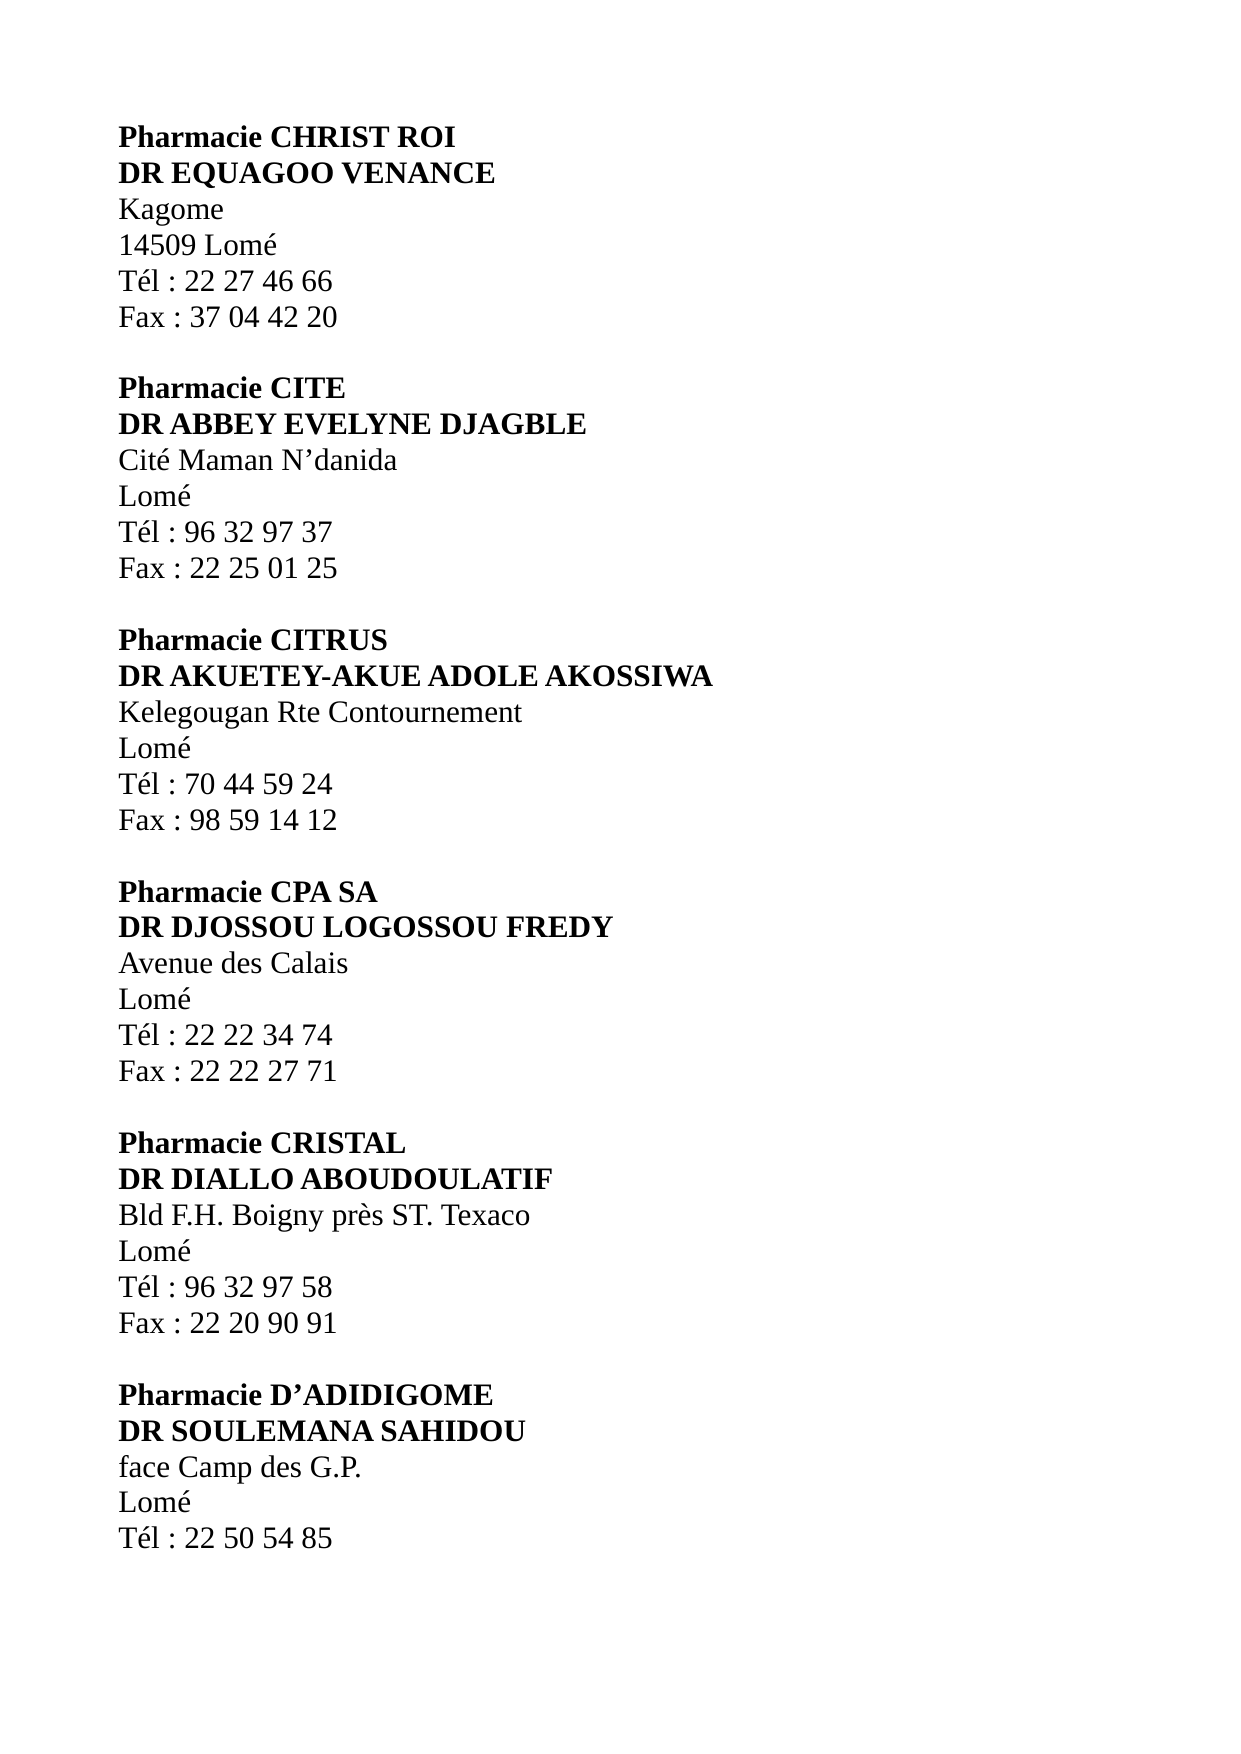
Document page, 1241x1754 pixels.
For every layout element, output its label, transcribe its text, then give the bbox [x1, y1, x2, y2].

text Fax : 98 59 14 12 [118, 801, 1122, 837]
text Tél : 22 50 54 85 [118, 1520, 1122, 1556]
text Lomé [118, 477, 1122, 513]
text Tél : 22 27 46 66 [118, 262, 1122, 298]
text DR AKUETEY-AKUE ADOLE AKOSSIWA [118, 657, 1122, 693]
text Kelegougan Rte Contournement [118, 693, 1122, 729]
text Fax : 37 04 42 20 [118, 298, 1122, 334]
text Avenue des Calais [118, 945, 1122, 981]
text DR SOULEMANA SAHIDOU [118, 1412, 1122, 1448]
text Tél : 70 44 59 24 [118, 765, 1122, 801]
text Tél : 96 32 97 37 [118, 513, 1122, 549]
text Tél : 96 32 97 58 [118, 1268, 1122, 1304]
text Pharmacie CITE [118, 370, 1122, 406]
text Fax : 22 20 90 91 [118, 1304, 1122, 1340]
text face Camp des G.P. [118, 1448, 1122, 1484]
text Lomé [118, 981, 1122, 1017]
text Pharmacie CHRIST ROI [118, 118, 1122, 154]
text Lomé [118, 1484, 1122, 1520]
text DR DIALLO ABOUDOULATIF [118, 1160, 1122, 1196]
text DR EQUAGOO VENANCE [118, 154, 1122, 190]
text Lomé [118, 729, 1122, 765]
text Bld F.H. Boigny près ST. Texaco [118, 1196, 1122, 1232]
text Fax : 22 25 01 25 [118, 549, 1122, 585]
text Tél : 22 22 34 74 [118, 1017, 1122, 1052]
text Fax : 22 22 27 71 [118, 1052, 1122, 1088]
text 14509 Lomé [118, 226, 1122, 262]
text Cité Maman N’danida [118, 442, 1122, 477]
text Pharmacie CPA SA [118, 873, 1122, 909]
text Kagome [118, 190, 1122, 226]
text DR ABBEY EVELYNE DJAGBLE [118, 406, 1122, 442]
text Pharmacie D’ADIDIGOME [118, 1376, 1122, 1412]
text Lomé [118, 1232, 1122, 1268]
text Pharmacie CITRUS [118, 621, 1122, 657]
text Pharmacie CRISTAL [118, 1124, 1122, 1160]
text DR DJOSSOU LOGOSSOU FREDY [118, 909, 1122, 945]
